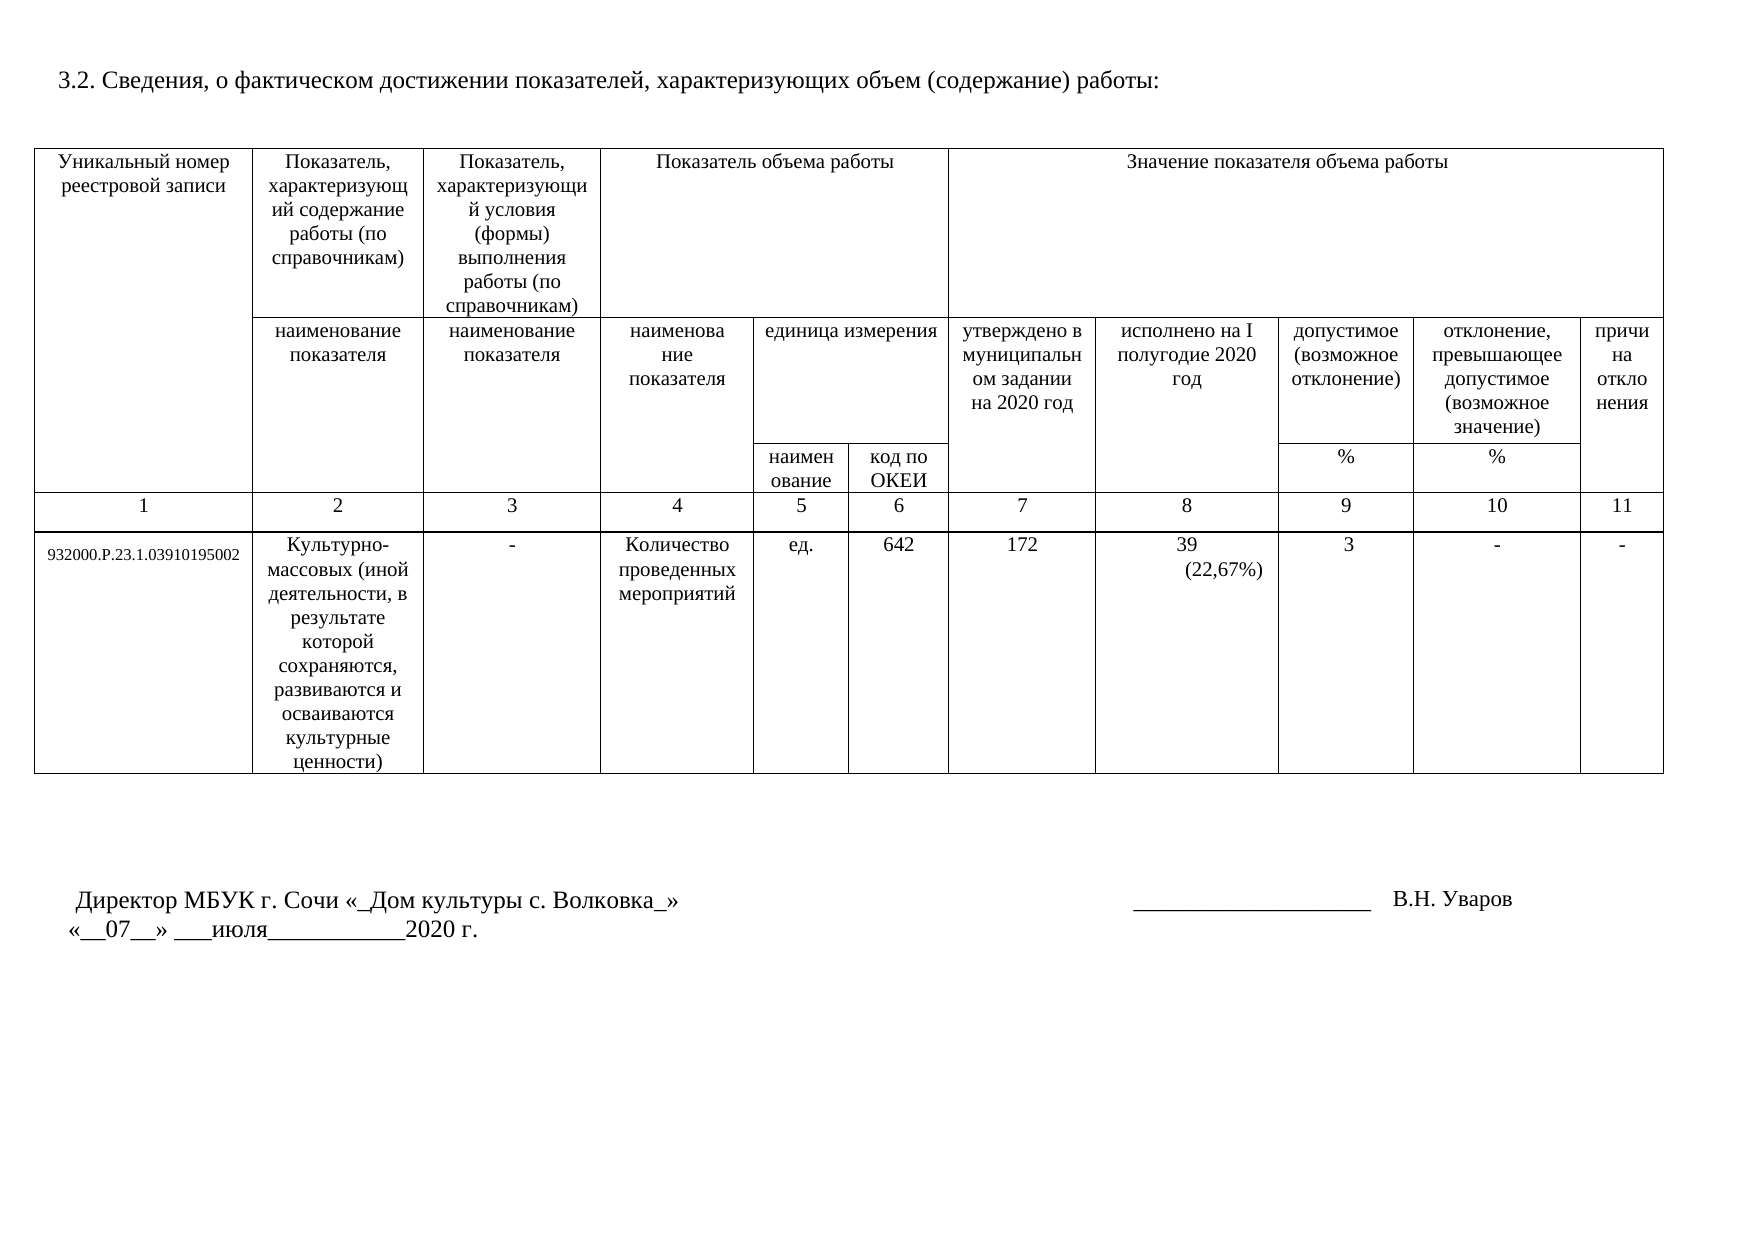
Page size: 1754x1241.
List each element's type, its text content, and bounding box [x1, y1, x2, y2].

table_header Показатель, характеризующий содержание работы (по справочникам) [253, 149, 423, 317]
table_cell 5 [754, 493, 848, 531]
table_cell 2 [253, 493, 423, 531]
table_cell 8 [1096, 493, 1278, 531]
table_cell наименова ние показателя [601, 318, 753, 492]
table_cell - [424, 533, 600, 773]
table_cell 7 [949, 493, 1095, 531]
table_cell 9 [1279, 493, 1413, 531]
table_cell 6 [849, 493, 948, 531]
table_cell 11 [1581, 493, 1663, 531]
table_cell 10 [1414, 493, 1580, 531]
table_cell отклонение, превышающее допустимое (возможное значение) [1414, 318, 1580, 443]
table_header Показатель, характеризующий условия (формы) выполнения работы (по справочникам) [424, 149, 600, 317]
table_cell 642 [849, 533, 948, 773]
table_cell - [1414, 533, 1580, 773]
table_cell наименование показателя [424, 318, 600, 492]
table_cell исполнено на I полугодие 2020 год [1096, 318, 1278, 492]
table_cell - [1581, 533, 1663, 773]
table_header В.Н. Уваров [1383, 857, 1619, 972]
table_cell 39 (22,67%) [1096, 533, 1278, 773]
table_cell единица измерения [754, 318, 948, 443]
table_cell наименование показателя [253, 318, 423, 492]
table_cell 3 [424, 493, 600, 531]
table_cell Количество проведенных мероприятий [601, 533, 753, 773]
table_cell допустимое (возможное отклонение) [1279, 318, 1413, 443]
table_header Показатель объема работы [601, 149, 948, 317]
table_cell наименование [754, 444, 848, 492]
table_header [1043, 857, 1117, 972]
table_cell код по ОКЕИ [849, 444, 948, 492]
table_cell % [1279, 444, 1413, 492]
table_cell утверждено в муниципальном задании на 2020 год [949, 318, 1095, 492]
table_cell % [1414, 444, 1580, 492]
table_cell 172 [949, 533, 1095, 773]
table_cell Культурно-массовых (иной деятельности, в результате которой сохраняются, развиваются и осваиваются культурные ценности) [253, 533, 423, 773]
table_cell причина отклонения [1581, 318, 1663, 492]
table_cell 3 [1279, 533, 1413, 773]
table_header Значение показателя объема работы [949, 149, 1663, 317]
table_header Уникальный номер реестровой записи [35, 149, 252, 492]
table_header Директор МБУК г. Сочи «_Дом культуры с. Волковка_» «__07__» ___июля___________2020 г. [58, 857, 1043, 972]
table_cell 932000.Р.23.1.03910195002 [35, 533, 252, 773]
table_cell 4 [601, 493, 753, 531]
text 3.2. Сведения, о фактическом достижении показателей, характеризующих объем (содержание) работы: [58, 65, 1670, 94]
table_cell 1 [35, 493, 252, 531]
table_cell ед. [754, 533, 848, 773]
table_header ___________________ [1117, 857, 1382, 972]
